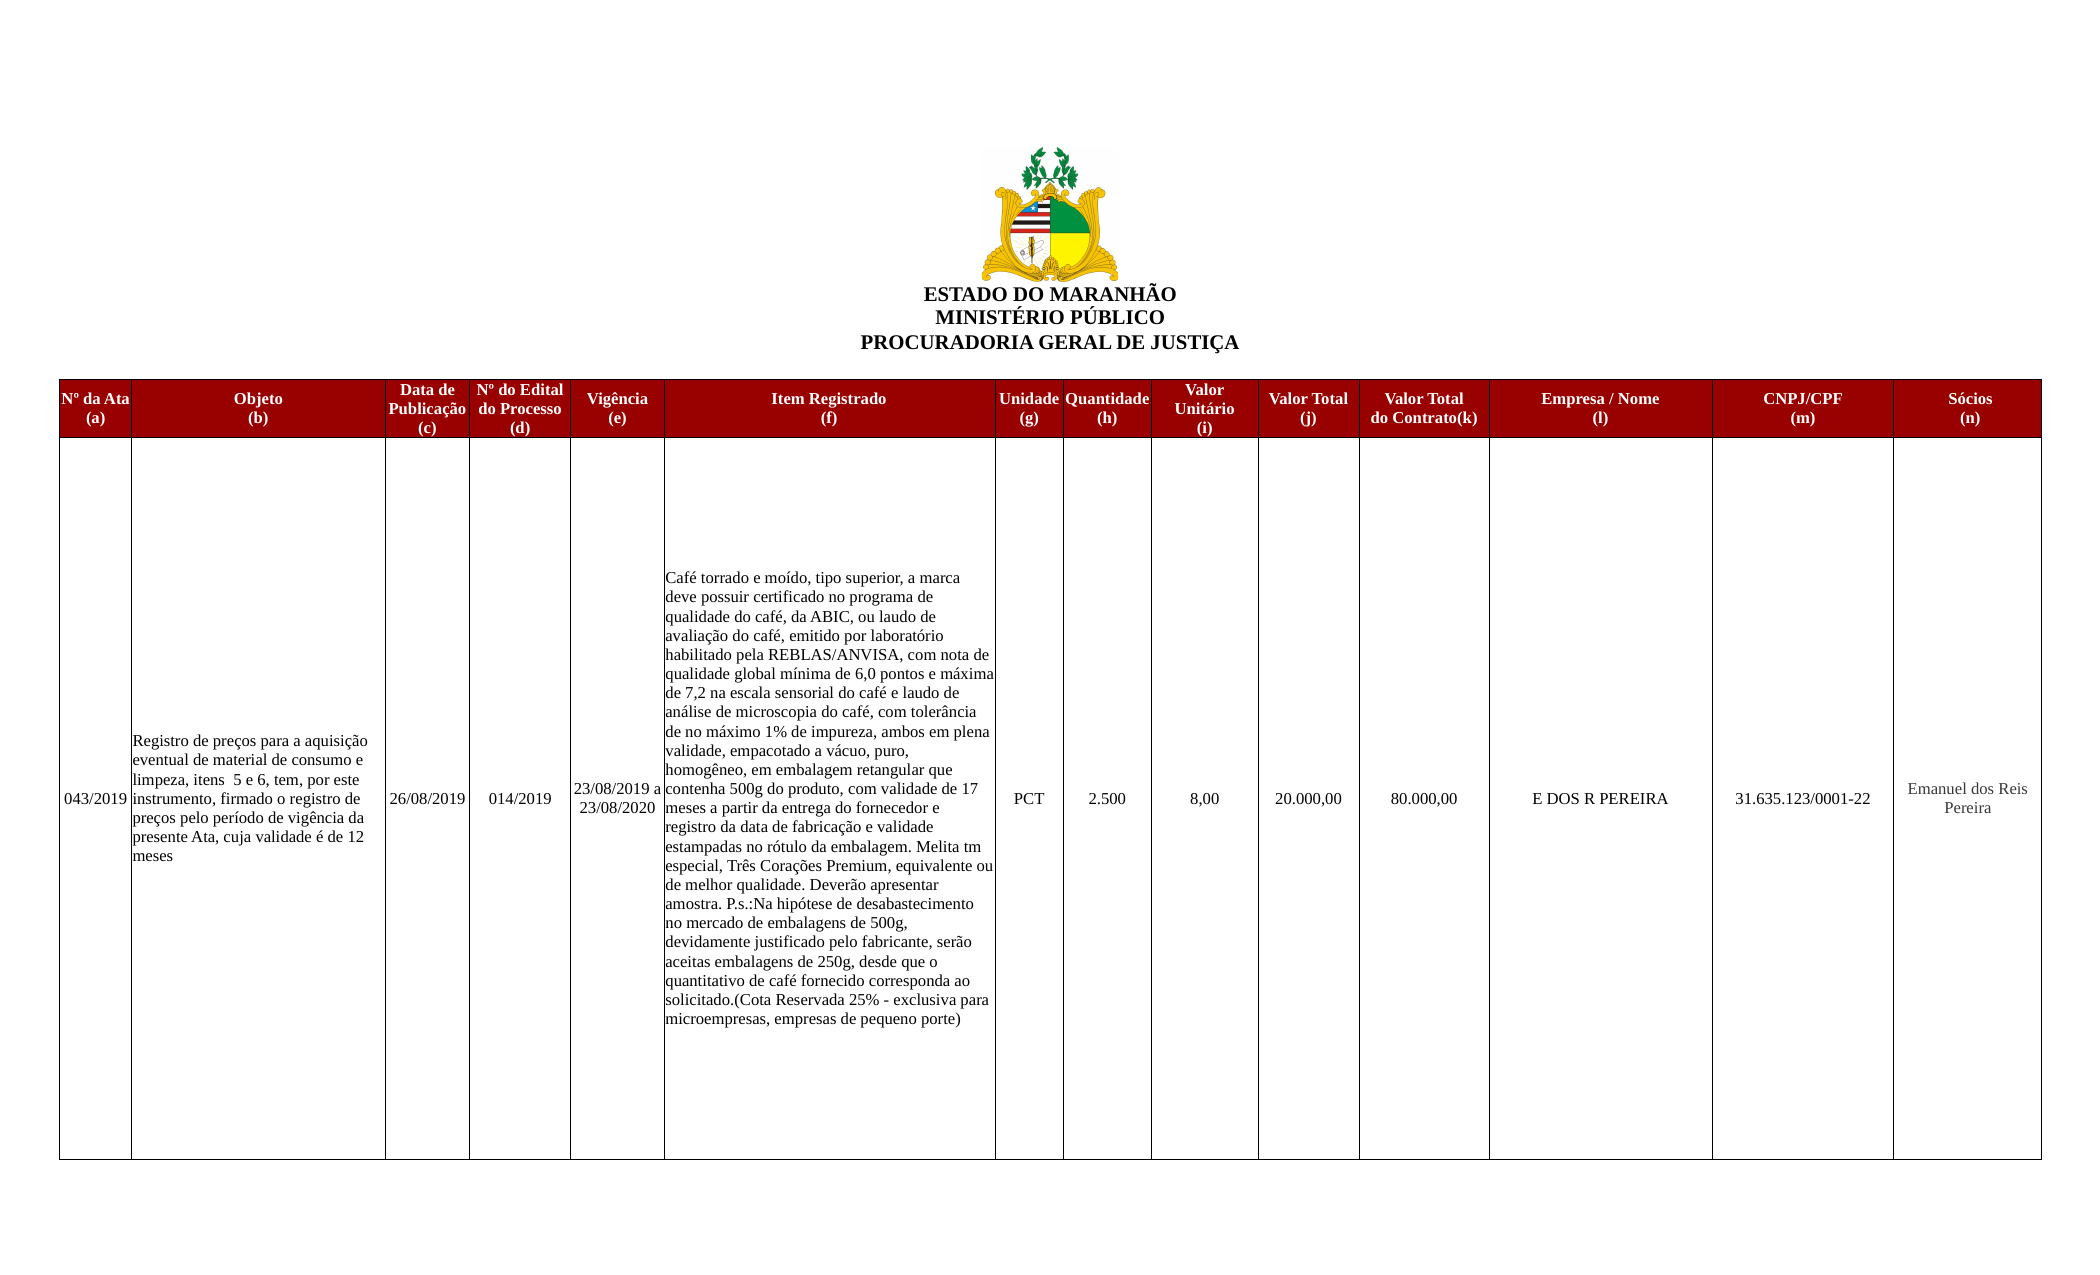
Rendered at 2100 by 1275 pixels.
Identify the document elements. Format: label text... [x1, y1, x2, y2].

table_header Unidade (g) [996, 380, 1063, 437]
table_cell 26/08/2019 [386, 438, 469, 1159]
table_header Quantidade (h) [1064, 380, 1151, 437]
table_cell E DOS R PEREIRA [1490, 438, 1712, 1159]
table_header Empresa / Nome (l) [1490, 380, 1712, 437]
table_header Nº do Edital do Processo (d) [470, 380, 570, 437]
table_cell Emanuel dos Reis Pereira [1894, 438, 2041, 1159]
table_cell 014/2019 [470, 438, 570, 1159]
table_cell Registro de preços para a aquisição eventual de material de consumo e limpeza, itens 5 e 6, tem, por este instrumento, firmado o registro de preços pelo período de vigência da presente Ata, cuja validade é de 12 meses [132, 438, 385, 1159]
table_header Valor Total do Contrato(k) [1360, 380, 1489, 437]
table_header Sócios (n) [1894, 380, 2041, 437]
table_header Data de Publicação (c) [386, 380, 469, 437]
table_cell 80.000,00 [1360, 438, 1489, 1159]
table_cell Café torrado e moído, tipo superior, a marca deve possuir certificado no programa de qualidade do café, da ABIC, ou laudo de avaliação do café, emitido por laboratório habilitado pela REBLAS/ANVISA, com nota de qualidade global mínima de 6,0 pontos e máxima de 7,2 na escala sensorial do café e laudo de análise de microscopia do café, com tolerância de no máximo 1% de impureza, ambos em plena validade, empacotado a vácuo, puro, homogêneo, em embalagem retangular que contenha 500g do produto, com validade de 17 meses a partir da entrega do fornecedor e registro da data de fabricação e validade estampadas no rótulo da embalagem. Melita tm especial, Três Corações Premium, equivalente ou de melhor qualidade. Deverão apresentar amostra. P.s.:Na hipótese de desabastecimento no mercado de embalagens de 500g, devidamente justificado pelo fabricante, serão aceitas embalagens de 250g, desde que o quantitativo de café fornecido corresponda ao solicitado.(Cota Reservada 25% - exclusiva para microempresas, empresas de pequeno porte) [665, 438, 995, 1159]
table_header Vigência (e) [571, 380, 664, 437]
picture [981, 147, 1119, 282]
table_cell 2.500 [1064, 438, 1151, 1159]
table_cell 8,00 [1152, 438, 1258, 1159]
table_cell PCT [996, 438, 1063, 1159]
table_header Valor Total (j) [1259, 380, 1359, 437]
table_cell 20.000,00 [1259, 438, 1359, 1159]
table_header Valor Unitário (i) [1152, 380, 1258, 437]
table_header CNPJ/CPF (m) [1713, 380, 1893, 437]
table_header Objeto (b) [132, 380, 385, 437]
table_header Nº da Ata (a) [60, 380, 131, 437]
table_cell 043/2019 [60, 438, 131, 1159]
table_cell 23/08/2019 a 23/08/2020 [571, 438, 664, 1159]
table_cell 31.635.123/0001-22 [1713, 438, 1893, 1159]
table_header Item Registrado (f) [665, 380, 995, 437]
